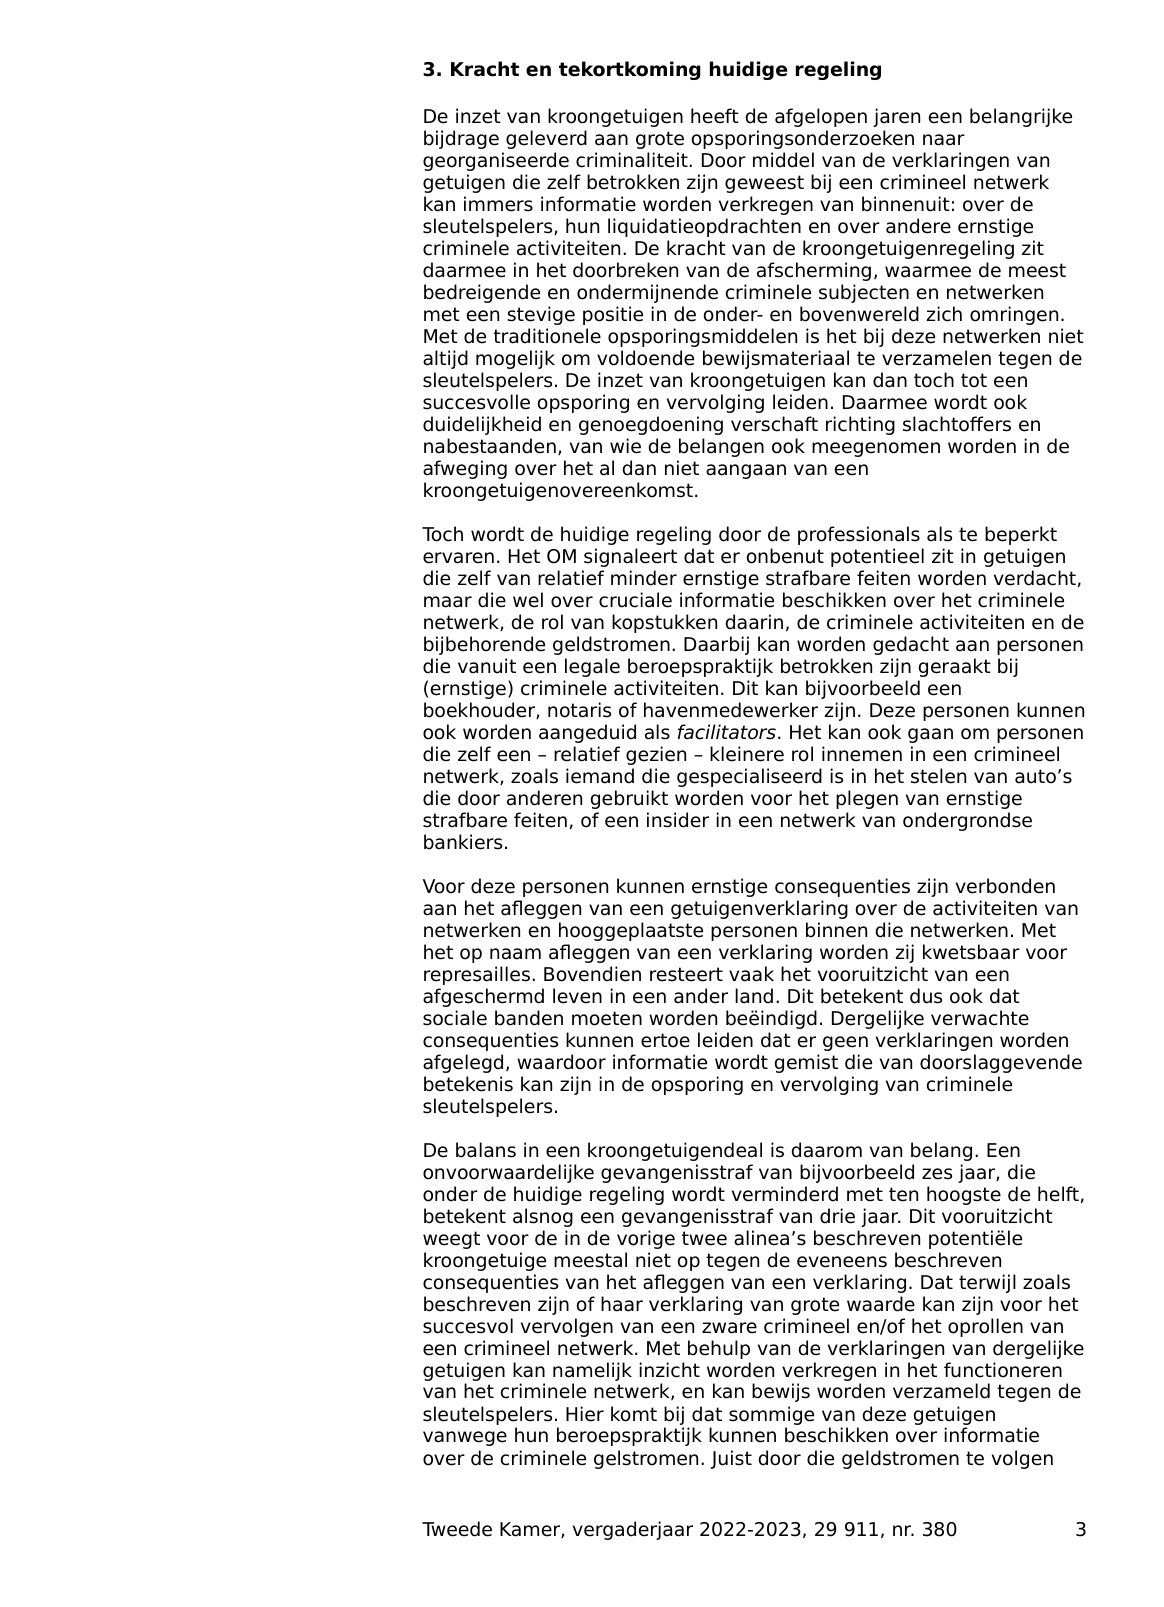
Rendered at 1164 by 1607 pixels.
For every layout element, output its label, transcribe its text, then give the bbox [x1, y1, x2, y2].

subtitle 3. Kracht en tekortkoming huidige regeling [422, 59, 1087, 81]
text De balans in een kroongetuigendeal is daarom van belang. Een onvoorwaardelijke gevangenisstraf van bijvoorbeeld zes jaar, die onder de huidige regeling wordt verminderd met ten hoogste de helft, betekent alsnog een gevangenisstraf van drie jaar. Dit vooruitzicht weegt voor de in de vorige twee alinea’s beschreven potentiële kroongetuige meestal niet op tegen de eveneens beschreven consequenties van het afleggen van een verklaring. Dat terwijl zoals beschreven zijn of haar verklaring van grote waarde kan zijn voor het succesvol vervolgen van een zware crimineel en/of het oprollen van een crimineel netwerk. Met behulp van de verklaringen van dergelijke getuigen kan namelijk inzicht worden verkregen in het functioneren van het criminele netwerk, en kan bewijs worden verzameld tegen de sleutelspelers. Hier komt bij dat sommige van deze getuigen vanwege hun beroepspraktijk kunnen beschikken over informatie over de criminele gelstromen. Juist door die geldstromen te volgen [422, 1140, 1087, 1469]
text Voor deze personen kunnen ernstige consequenties zijn verbonden aan het afleggen van een getuigenverklaring over de activiteiten van netwerken en hooggeplaatste personen binnen die netwerken. Met het op naam afleggen van een verklaring worden zij kwetsbaar voor represailles. Bovendien resteert vaak het vooruitzicht van een afgeschermd leven in een ander land. Dit betekent dus ook dat sociale banden moeten worden beëindigd. Dergelijke verwachte consequenties kunnen ertoe leiden dat er geen verklaringen worden afgelegd, waardoor informatie wordt gemist die van doorslaggevende betekenis kan zijn in de opsporing en vervolging van criminele sleutelspelers. [422, 876, 1087, 1117]
text De inzet van kroongetuigen heeft de afgelopen jaren een belangrijke bijdrage geleverd aan grote opsporingsonderzoeken naar georganiseerde criminaliteit. Door middel van de verklaringen van getuigen die zelf betrokken zijn geweest bij een crimineel netwerk kan immers informatie worden verkregen van binnenuit: over de sleutelspelers, hun liquidatieopdrachten en over andere ernstige criminele activiteiten. De kracht van de kroongetuigenregeling zit daarmee in het doorbreken van de afscherming, waarmee de meest bedreigende en ondermijnende criminele subjecten en netwerken met een stevige positie in de onder- en bovenwereld zich omringen. Met de traditionele opsporingsmiddelen is het bij deze netwerken niet altijd mogelijk om voldoende bewijsmateriaal te verzamelen tegen de sleutelspelers. De inzet van kroongetuigen kan dan toch tot een succesvolle opsporing en vervolging leiden. Daarmee wordt ook duidelijkheid en genoegdoening verschaft richting slachtoffers en nabestaanden, van wie de belangen ook meegenomen worden in de afweging over het al dan niet aangaan van een kroongetuigenovereenkomst. [422, 106, 1087, 502]
text Toch wordt de huidige regeling door de professionals als te beperkt ervaren. Het OM signaleert dat er onbenut potentieel zit in getuigen die zelf van relatief minder ernstige strafbare feiten worden verdacht, maar die wel over cruciale informatie beschikken over het criminele netwerk, de rol van kopstukken daarin, de criminele activiteiten en de bijbehorende geldstromen. Daarbij kan worden gedacht aan personen die vanuit een legale beroepspraktijk betrokken zijn geraakt bij (ernstige) criminele activiteiten. Dit kan bijvoorbeeld een boekhouder, notaris of havenmedewerker zijn. Deze personen kunnen ook worden aangeduid als facilitators. Het kan ook gaan om personen die zelf een – relatief gezien – kleinere rol innemen in een crimineel netwerk, zoals iemand die gespecialiseerd is in het stelen van auto’s die door anderen gebruikt worden voor het plegen van ernstige strafbare feiten, of een insider in een netwerk van ondergrondse bankiers. [422, 524, 1087, 853]
